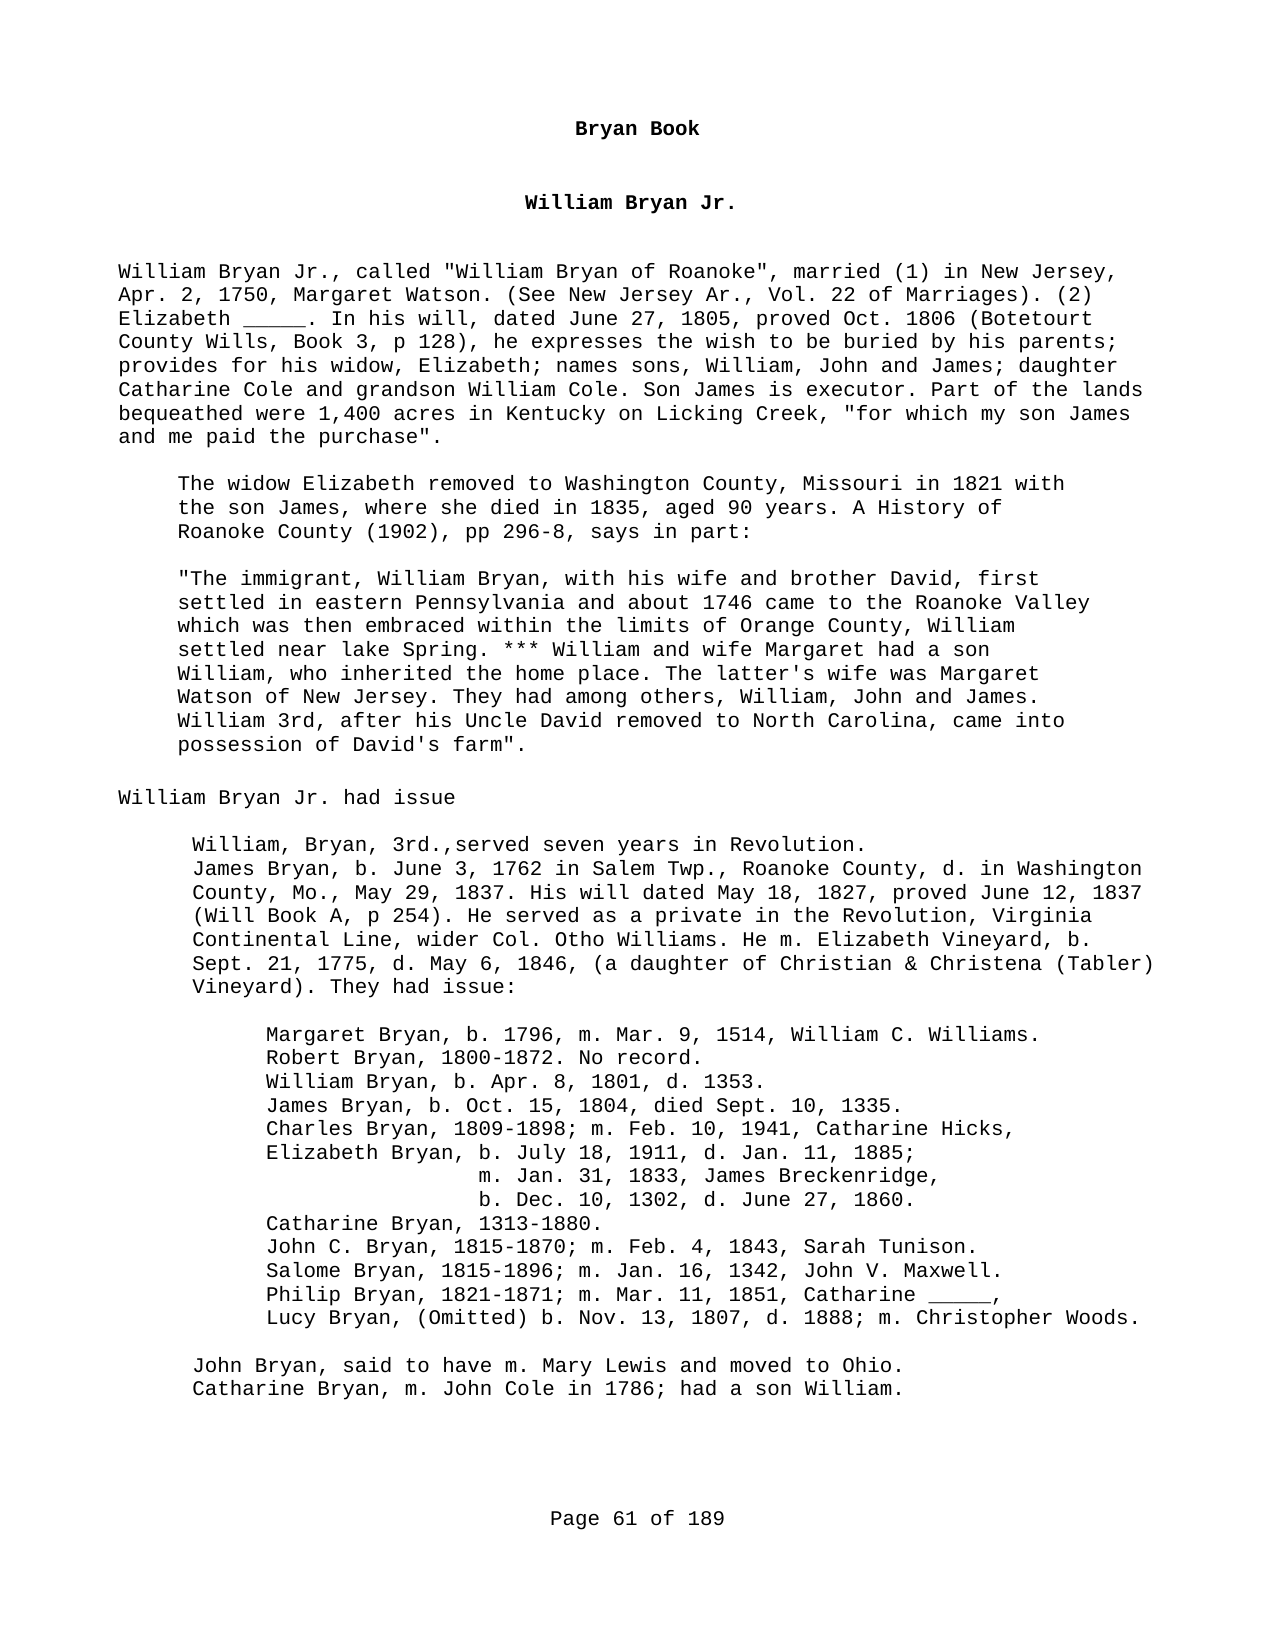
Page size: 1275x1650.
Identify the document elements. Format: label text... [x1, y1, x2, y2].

text Lucy Bryan, (Omitted) b. Nov. 13, 1807, d. 1888; m. Christopher Woods. [266, 1307, 1157, 1331]
text Charles Bryan, 1809-1898; m. Feb. 10, 1941, Catharine Hicks, [266, 1118, 1157, 1142]
text Salome Bryan, 1815-1896; m. Jan. 16, 1342, John V. Maxwell. [266, 1260, 1157, 1284]
text Catharine Bryan, m. John Cole in 1786; had a son William. [192, 1378, 1157, 1402]
text James Bryan, b. Oct. 15, 1804, died Sept. 10, 1335. [266, 1094, 1157, 1118]
text William Bryan Jr. had issue [118, 787, 1157, 811]
text William Bryan Jr., called "William Bryan of Roanoke", married (1) in New Jersey, Apr. 2, 1750, Margaret Watson. (See New Jersey Ar., Vol. 22 of Marriages). (2) Elizabeth _____. In his will, dated June 27, 1805, proved Oct. 1806 (Botetourt County Wills, Book 3, p 128), he expresses the wish to be buried by his parents; provides for his widow, Elizabeth; names sons, William, John and James; daughter Catharine Cole and grandson William Cole. Son James is executor. Part of the lands bequeathed were 1,400 acres in Kentucky on Licking Creek, "for which my son James and me paid the purchase". [118, 261, 1157, 450]
text b. Dec. 10, 1302, d. June 27, 1860. [266, 1189, 1157, 1213]
subtitle William Bryan Jr. [118, 192, 1157, 216]
text James Bryan, b. June 3, 1762 in Salem Twp., Roanoke County, d. in Washington County, Mo., May 29, 1837. His will dated May 18, 1827, proved June 12, 1837 (Will Book A, p 254). He served as a private in the Revolution, Virginia Continental Line, wider Col. Otho Williams. He m. Elizabeth Vineyard, b. Sept. 21, 1775, d. May 6, 1846, (a daughter of Christian & Christena (Tabler) Vineyard). They had issue: [192, 858, 1157, 1000]
text m. Jan. 31, 1833, James Breckenridge, [266, 1166, 1157, 1189]
text "The immigrant, William Bryan, with his wife and brother David, first settled in eastern Pennsylvania and about 1746 came to the Roanoke Valley which was then embraced within the limits of Orange County, William settled near lake Spring. *** William and wife Margaret had a son William, who inherited the home place. The latter's wife was Margaret Watson of New Jersey. They had among others, William, John and James. William 3rd, after his Uncle David removed to North Carolina, came into possession of David's farm". [177, 568, 1098, 757]
text John C. Bryan, 1815-1870; m. Feb. 4, 1843, Sarah Tunison. [266, 1236, 1157, 1260]
text Elizabeth Bryan, b. July 18, 1911, d. Jan. 11, 1885; [266, 1142, 1157, 1166]
text Catharine Bryan, 1313-1880. [266, 1213, 1157, 1236]
text John Bryan, said to have m. Mary Lewis and moved to Ohio. [192, 1355, 1157, 1378]
text The widow Elizabeth removed to Washington County, Missouri in 1821 with the son James, where she died in 1835, aged 90 years. A History of Roanoke County (1902), pp 296-8, says in part: [177, 473, 1098, 544]
text Robert Bryan, 1800-1872. No record. [266, 1047, 1157, 1071]
text William, Bryan, 3rd.,served seven years in Revolution. [192, 834, 1157, 858]
text Margaret Bryan, b. 1796, m. Mar. 9, 1514, William C. Williams. [266, 1024, 1157, 1047]
text William Bryan, b. Apr. 8, 1801, d. 1353. [266, 1071, 1157, 1094]
text Philip Bryan, 1821-1871; m. Mar. 11, 1851, Catharine _____, [266, 1284, 1157, 1307]
